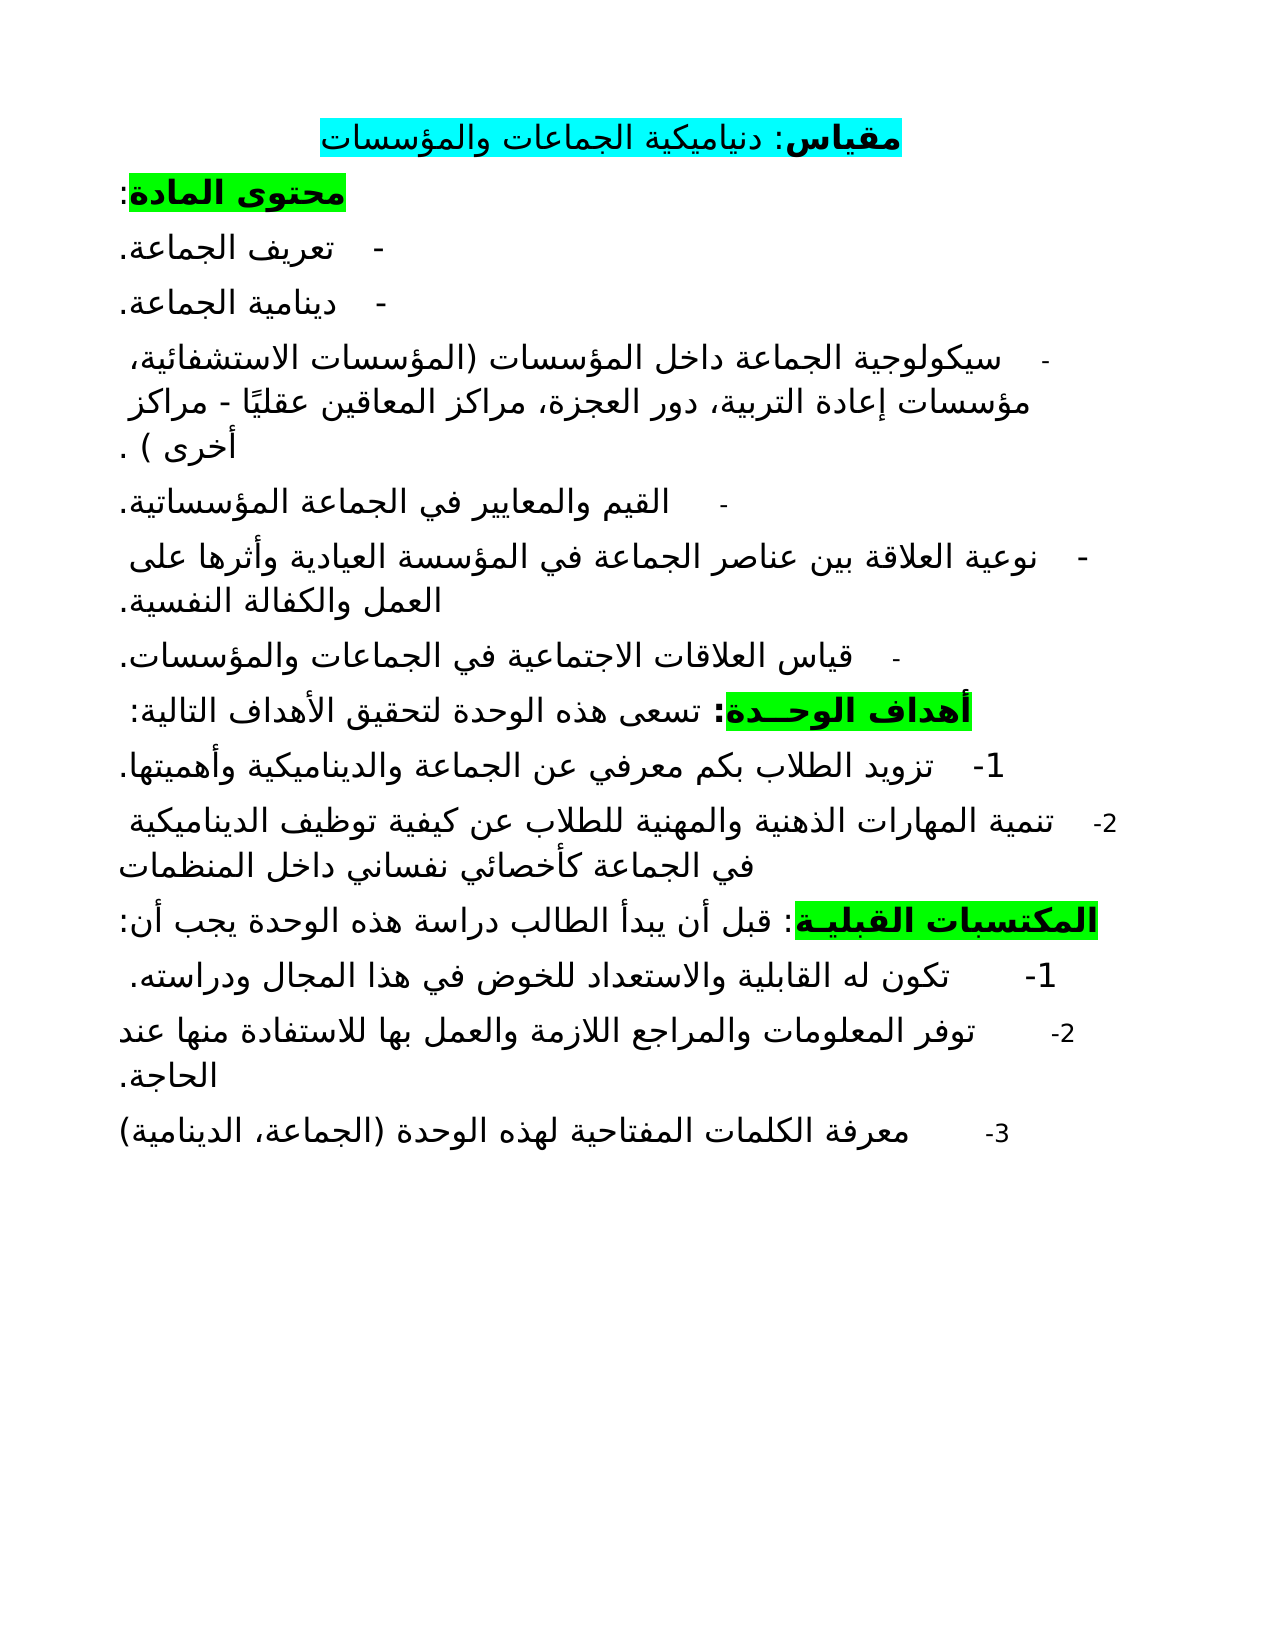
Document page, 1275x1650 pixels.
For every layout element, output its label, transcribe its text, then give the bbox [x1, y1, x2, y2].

list تزويد الطلاب بكم معرفي عن الجماعة والديناميكية وأهميتها. [118, 747, 1104, 786]
list القيم والمعايير في الجماعة المؤسساتية. [118, 482, 1104, 521]
list سيكولوجية الجماعة داخل المؤسسات (المؤسسات الاستشفائية، مؤسسات إعادة التربية، دور العجزة، مراكز المعاقين عقليًا - مراكز أخرى ) . [118, 338, 1104, 466]
text مقياس: دنياميكية الجماعات والمؤسسات [118, 118, 1157, 157]
list نوعية العلاقة بين عناصر الجماعة في المؤسسة العيادية وأثرها على العمل والكفالة النفسية. [118, 537, 1104, 621]
text محتوى المادة: [118, 173, 1157, 212]
list توفر المعلومات والمراجع اللازمة والعمل بها للاستفادة منها عند الحاجة. [118, 1011, 1054, 1095]
list دينامية الجماعة. [118, 283, 1104, 322]
list معرفة الكلمات المفتاحية لهذه الوحدة (الجماعة، الدينامية) [118, 1111, 1054, 1150]
text المكتسبات القبليـة: قبل أن يبدأ الطالب دراسة هذه الوحدة يجب أن: [118, 901, 1157, 940]
list تنمية المهارات الذهنية والمهنية للطلاب عن كيفية توظيف الديناميكية في الجماعة كأخصائي نفساني داخل المنظمات [118, 802, 1104, 885]
text أهداف الوحــدة: تسعى هذه الوحدة لتحقيق الأهداف التالية: [118, 692, 1157, 731]
list قياس العلاقات الاجتماعية في الجماعات والمؤسسات. [118, 637, 1104, 676]
list تكون له القابلية والاستعداد للخوض في هذا المجال ودراسته. [118, 956, 1054, 995]
list تعريف الجماعة. [118, 228, 1104, 267]
